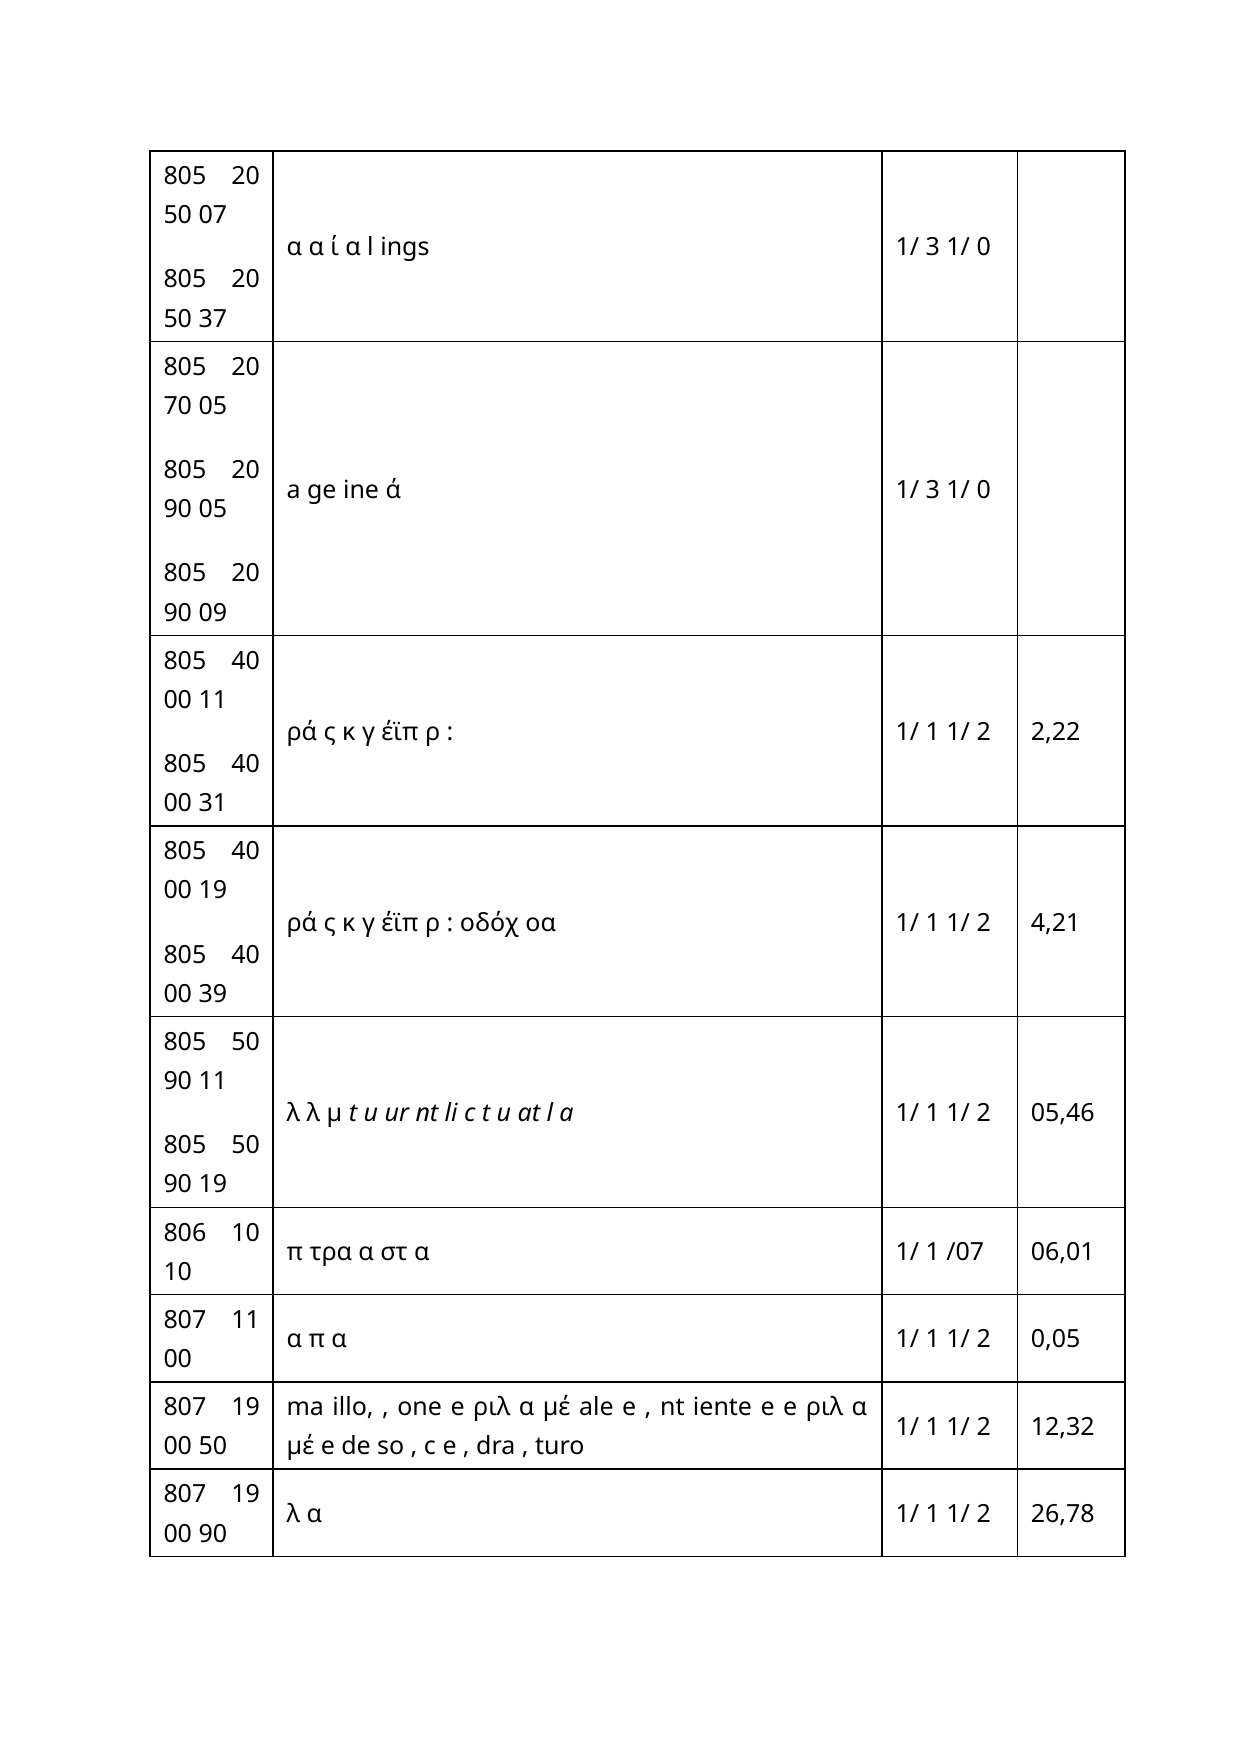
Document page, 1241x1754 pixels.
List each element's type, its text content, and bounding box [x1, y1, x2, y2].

table_cell 805 40 00 19 805 40 00 39 [151, 827, 272, 1016]
table_cell 1/ 1 1/ 2 [883, 1470, 1017, 1556]
table_cell 1/ 1 /07 [883, 1208, 1017, 1294]
table_cell 2,22 [1018, 636, 1124, 825]
table_cell 1/ 3 1/ 0 [883, 152, 1017, 341]
table_cell 807 19 00 50 [151, 1383, 272, 1468]
table_cell ρά ς κ γ έϊπ ρ : οδόχ οα [274, 827, 881, 1016]
table_cell 805 40 00 11 805 40 00 31 [151, 636, 272, 825]
table_cell 1/ 1 1/ 2 [883, 1017, 1017, 1206]
table_cell λ α [274, 1470, 881, 1556]
table_cell α α ί α l ings [274, 152, 881, 341]
table_cell λ λ μ t u ur nt li c t u at l a [274, 1017, 881, 1206]
table_cell a ge ine ά [274, 342, 881, 634]
table_cell 805 20 50 07 805 20 50 37 [151, 152, 272, 341]
table_cell 806 10 10 [151, 1208, 272, 1294]
table_cell 1/ 3 1/ 0 [883, 342, 1017, 634]
table_cell 1/ 1 1/ 2 [883, 827, 1017, 1016]
table_cell ρά ς κ γ έϊπ ρ : [274, 636, 881, 825]
table_cell 807 19 00 90 [151, 1470, 272, 1556]
table_cell π τρα α στ α [274, 1208, 881, 1294]
table_cell 805 20 70 05 805 20 90 05 805 20 90 09 [151, 342, 272, 634]
table_cell 12,32 [1018, 1383, 1124, 1468]
table_cell 807 11 00 [151, 1295, 272, 1381]
table_cell α π α [274, 1295, 881, 1381]
table_cell 805 50 90 11 805 50 90 19 [151, 1017, 272, 1206]
table_cell ma illo, , one e ριλ α μέ ale e , nt iente e e ριλ α μέ e de so , c e , dra , turo [274, 1383, 881, 1468]
table_cell 05,46 [1018, 1017, 1124, 1206]
table_cell 26,78 [1018, 1470, 1124, 1556]
table_cell 4,21 [1018, 827, 1124, 1016]
table_cell 06,01 [1018, 1208, 1124, 1294]
table_cell 1/ 1 1/ 2 [883, 1295, 1017, 1381]
table_cell [1018, 152, 1124, 341]
table_cell 1/ 1 1/ 2 [883, 1383, 1017, 1468]
table_cell [1018, 342, 1124, 634]
table_cell 1/ 1 1/ 2 [883, 636, 1017, 825]
table_cell 0,05 [1018, 1295, 1124, 1381]
